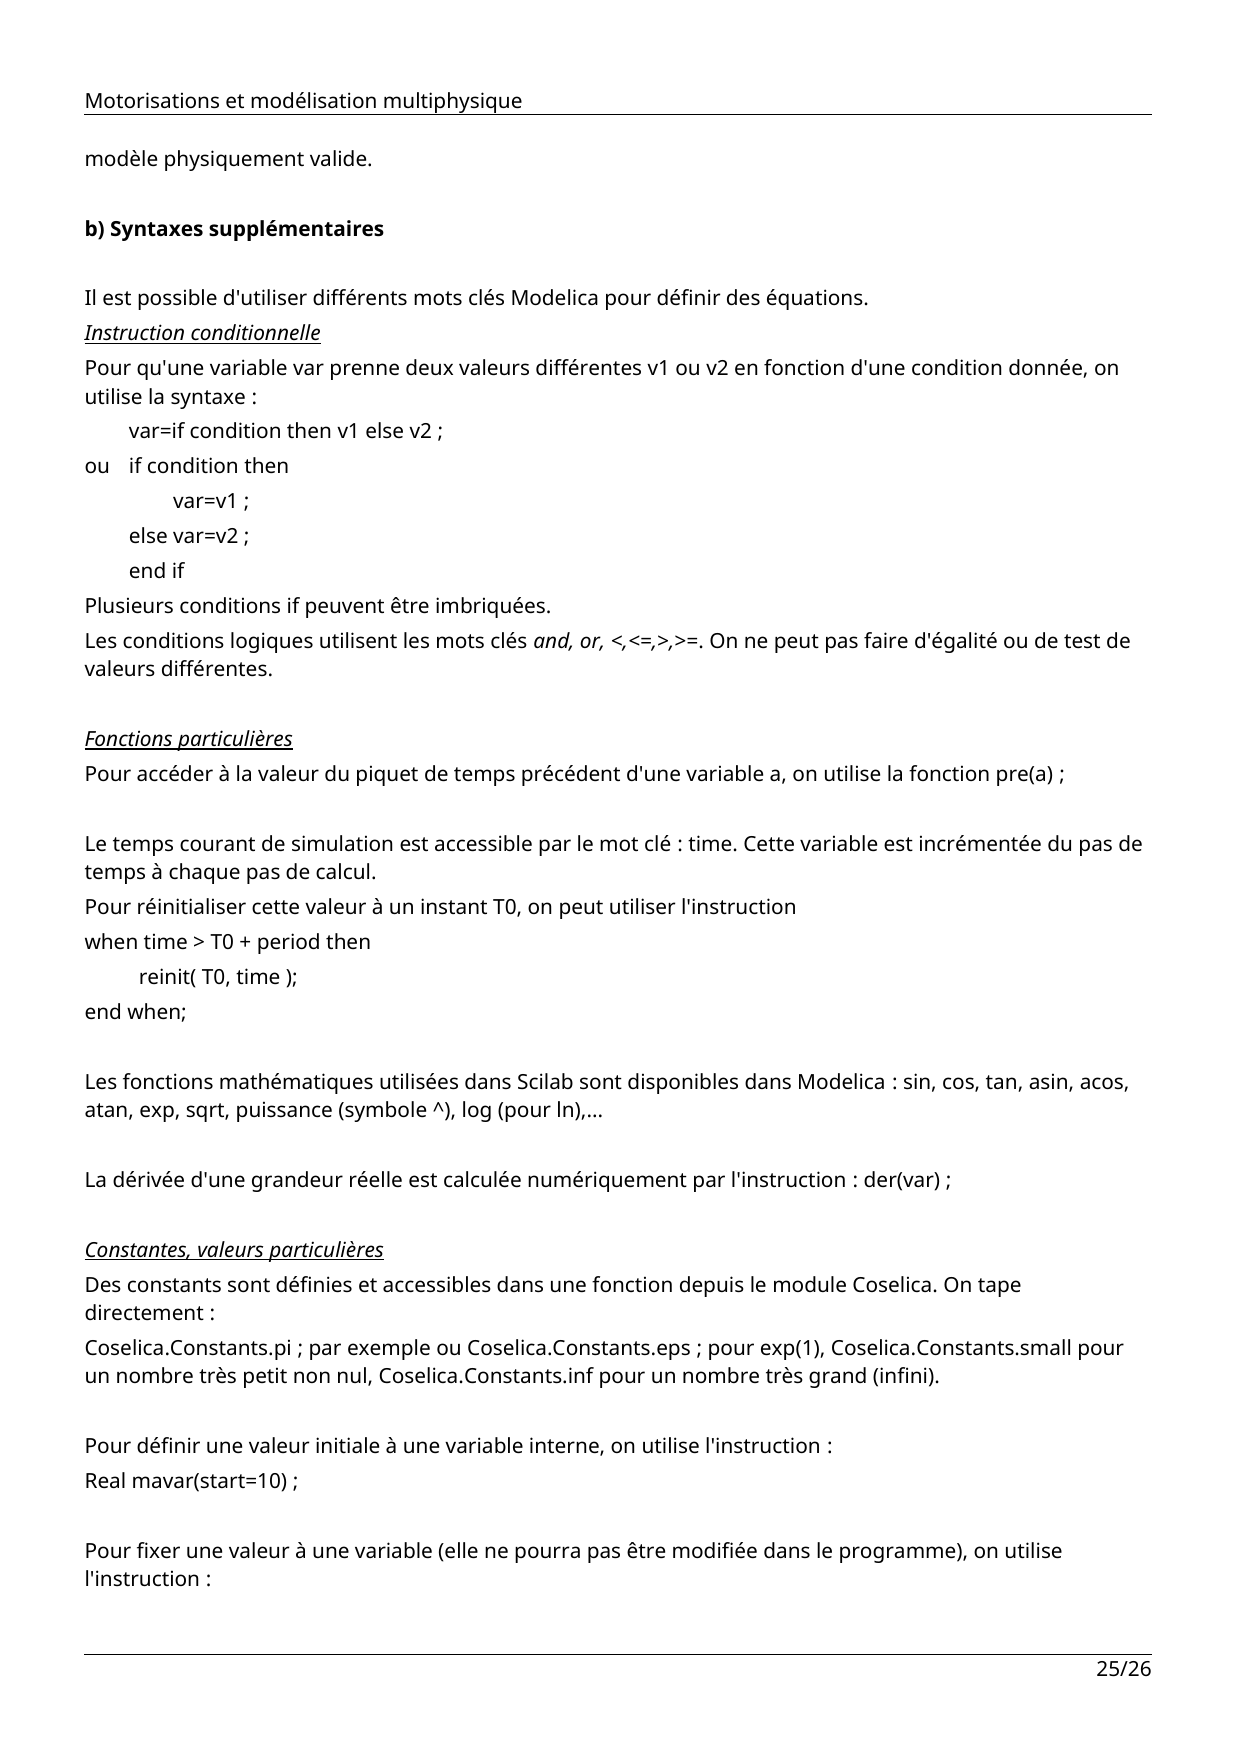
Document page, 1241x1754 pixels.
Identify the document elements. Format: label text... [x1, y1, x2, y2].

text reinit( T0, time ); [84, 962, 1152, 991]
text modèle physiquement valide. [84, 144, 1152, 172]
text Pour accéder à la valeur du piquet de temps précédent d'une variable a, on utilise la fonction pre(a) ; [84, 759, 1152, 788]
text var=v1 ; [84, 486, 1152, 515]
text ou if condition then [84, 452, 1152, 480]
text Il est possible d'utiliser différents mots clés Modelica pour définir des équations. [84, 283, 1152, 312]
text else var=v2 ; [84, 521, 1152, 550]
text La dérivée d'une grandeur réelle est calculée numériquement par l'instruction : der(var) ; [84, 1165, 1152, 1193]
text var=if condition then v1 else v2 ; [84, 417, 1152, 445]
text Plusieurs conditions if peuvent être imbriquées. [84, 591, 1152, 619]
text Fonctions particulières [84, 724, 1152, 753]
text Coselica.Constants.pi ; par exemple ou Coselica.Constants.eps ; pour exp(1), Coselica.Constants.small pour un nombre très petit non nul, Coselica.Constants.inf pour un nombre très grand (infini). [84, 1333, 1152, 1390]
text Les fonctions mathématiques utilisées dans Scilab sont disponibles dans Modelica : sin, cos, tan, asin, acos, atan, exp, sqrt, puissance (symbole ^), log (pour ln),... [84, 1067, 1152, 1124]
text Real mavar(start=10) ; [84, 1466, 1152, 1494]
text Pour qu'une variable var prenne deux valeurs différentes v1 ou v2 en fonction d'une condition donnée, on utilise la syntaxe : [84, 353, 1152, 410]
text Pour réinitialiser cette valeur à un instant T0, on peut utiliser l'instruction [84, 892, 1152, 921]
text Le temps courant de simulation est accessible par le mot clé : time. Cette variable est incrémentée du pas de temps à chaque pas de calcul. [84, 829, 1152, 886]
text when time > T0 + period then [84, 927, 1152, 956]
text Instruction conditionnelle [84, 318, 1152, 347]
text end if [84, 556, 1152, 585]
text Les conditions logiques utilisent les mots clés and, or, <,<=,>,>=. On ne peut pas faire d'égalité ou de test de valeurs différentes. [84, 626, 1152, 683]
text b) Syntaxes supplémentaires [84, 214, 1152, 242]
text Des constants sont définies et accessibles dans une fonction depuis le module Coselica. On tape directement : [84, 1270, 1152, 1327]
text end when; [84, 997, 1152, 1025]
text Pour fixer une valeur à une variable (elle ne pourra pas être modifiée dans le programme), on utilise l'instruction : [84, 1536, 1152, 1593]
text Constantes, valeurs particulières [84, 1235, 1152, 1263]
text Pour définir une valeur initiale à une variable interne, on utilise l'instruction : [84, 1431, 1152, 1460]
